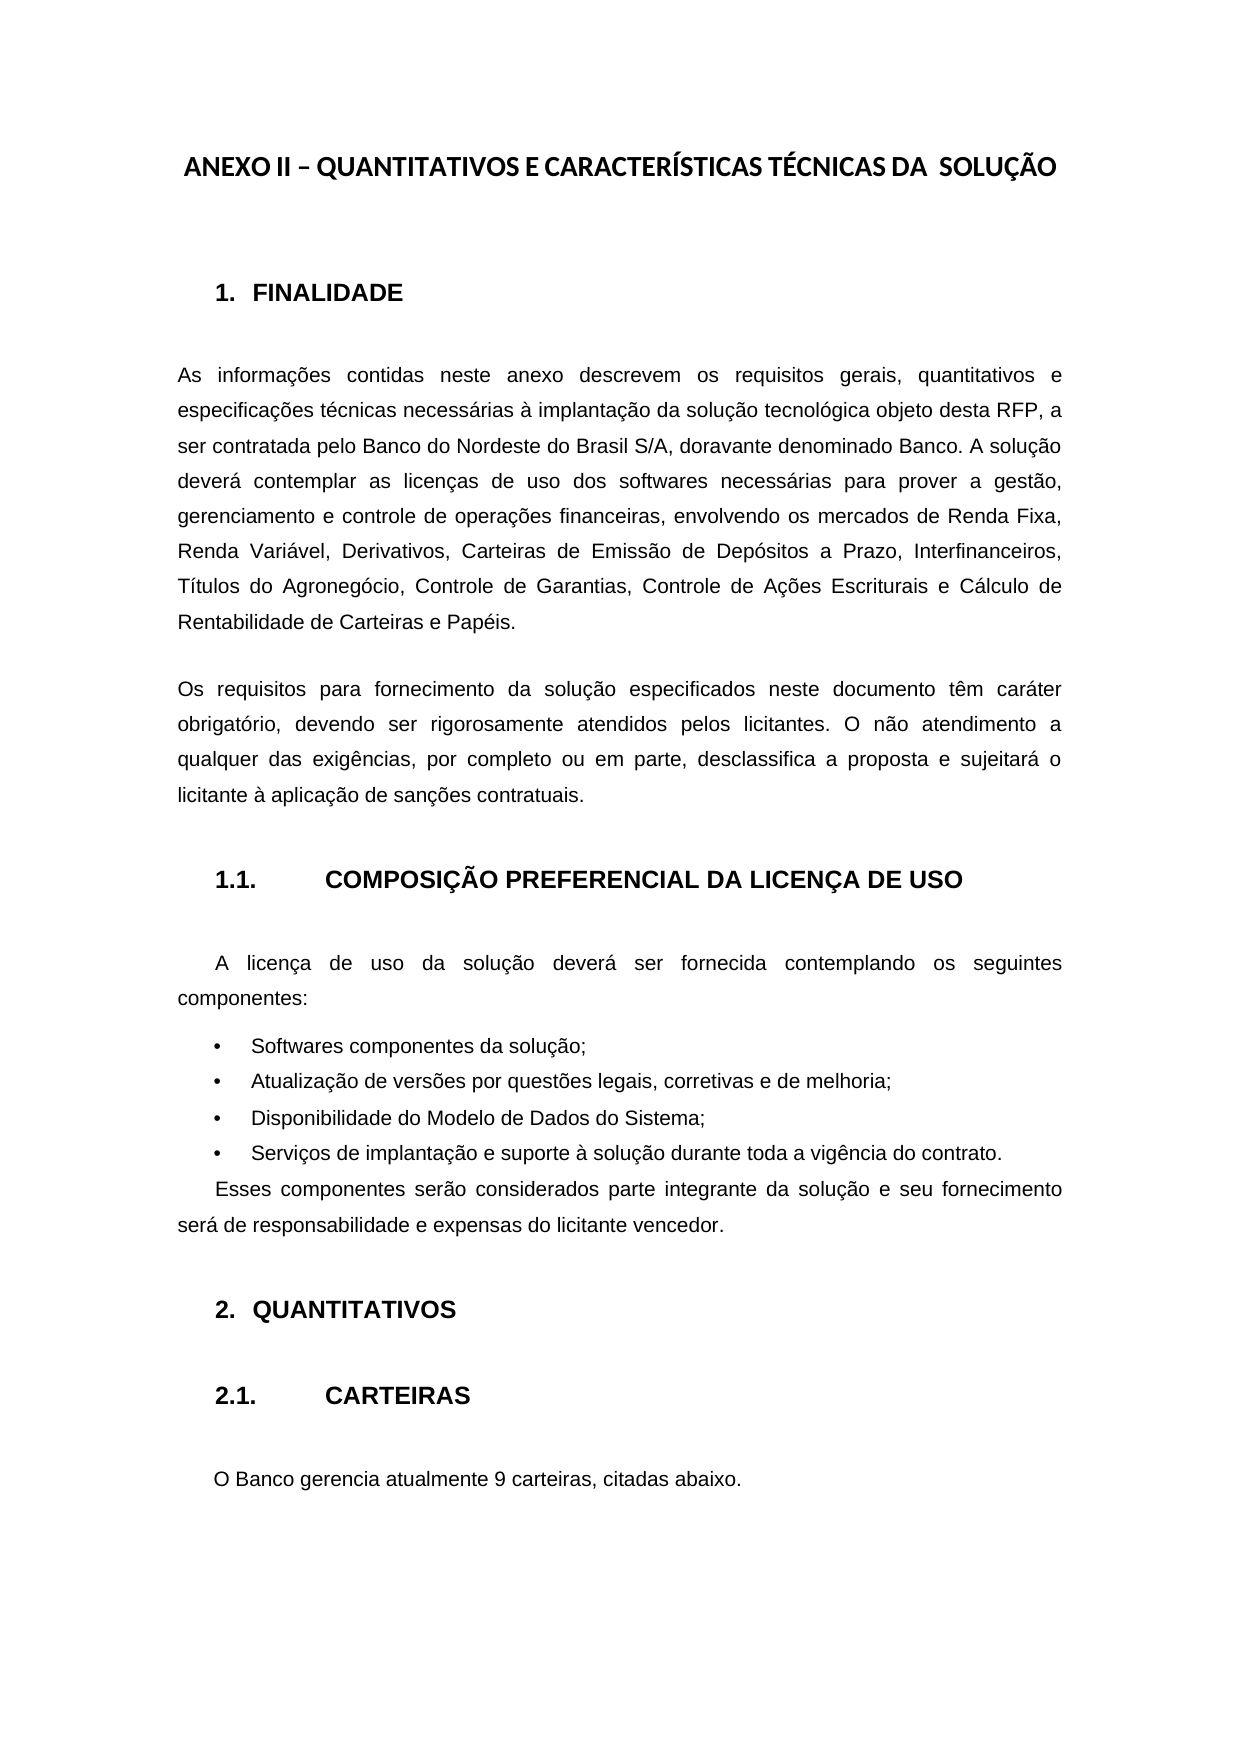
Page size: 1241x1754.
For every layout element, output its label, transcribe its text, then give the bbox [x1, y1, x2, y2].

list Softwares componentes da solução; [213, 1033, 1063, 1057]
list Disponibilidade do Modelo de Dados do Sistema; [213, 1105, 1063, 1129]
text 1.1. COMPOSIÇÃO PREFERENCIAL DA LICENÇA DE USO [215, 865, 1063, 894]
text ANEXO II – QUANTITATIVOS E CARACTERÍSTICAS TÉCNICAS DA SOLUÇÃO [177, 148, 1063, 184]
text 2.1. CARTEIRAS [215, 1381, 1063, 1410]
text O Banco gerencia atualmente 9 carteiras, citadas abaixo. [213, 1467, 1063, 1491]
list QUANTITATIVOS [215, 1295, 1063, 1324]
text A licença de uso da solução deverá ser fornecida contemplando os seguintes componentes: [177, 951, 1063, 1010]
list FINALIDADE [215, 278, 1063, 306]
text Os requisitos para fornecimento da solução especificados neste documento têm caráter obrigatório, devendo ser rigorosamente atendidos pelos licitantes. O não atendimento a qualquer das exigências, por completo ou em parte, desclassifica a proposta e sujeitará o licitante à aplicação de sanções contratuais. [177, 677, 1063, 806]
text Esses componentes serão considerados parte integrante da solução e seu fornecimento será de responsabilidade e expensas do licitante vencedor. [177, 1177, 1063, 1236]
text As informações contidas neste anexo descrevem os requisitos gerais, quantitativos e especificações técnicas necessárias à implantação da solução tecnológica objeto desta RFP, a ser contratada pelo Banco do Nordeste do Brasil S/A, doravante denominado Banco. A solução deverá contemplar as licenças de uso dos softwares necessárias para prover a gestão, gerenciamento e controle de operações financeiras, envolvendo os mercados de Renda Fixa, Renda Variável, Derivativos, Carteiras de Emissão de Depósitos a Prazo, Interfinanceiros, Títulos do Agronegócio, Controle de Garantias, Controle de Ações Escriturais e Cálculo de Rentabilidade de Carteiras e Papéis. [177, 363, 1063, 633]
list Atualização de versões por questões legais, corretivas e de melhoria; [213, 1069, 1063, 1093]
list Serviços de implantação e suporte à solução durante toda a vigência do contrato. [213, 1141, 1063, 1165]
